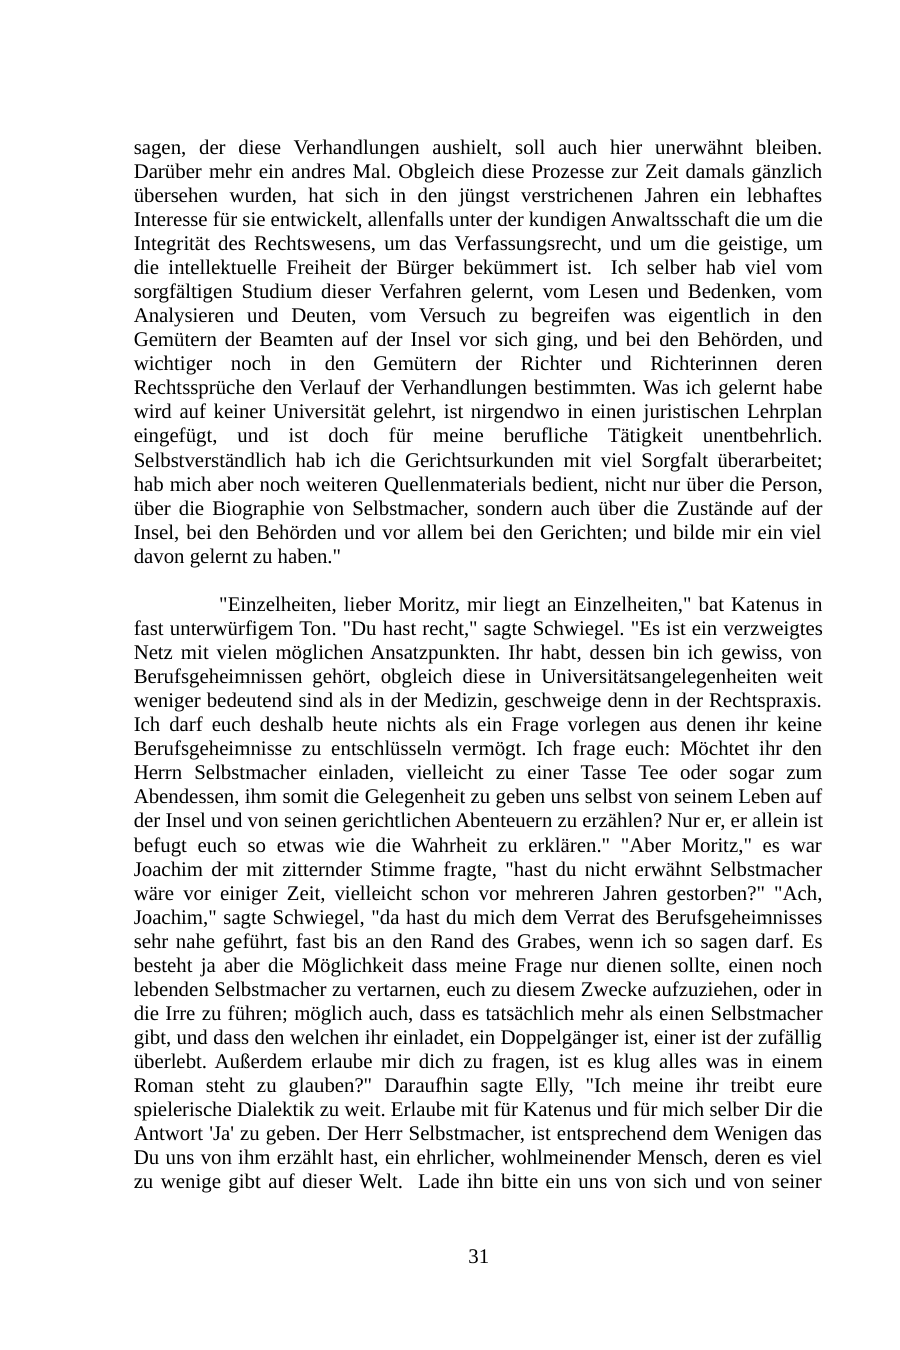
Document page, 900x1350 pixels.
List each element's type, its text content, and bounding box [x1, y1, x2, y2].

text sagen, der diese Verhandlungen aushielt, soll auch hier unerwähnt bleiben. Darüber mehr ein andres Mal. Obgleich diese Prozesse zur Zeit damals gänzlich übersehen wurden, hat sich in den jüngst verstrichenen Jahren ein lebhaftes Interesse für sie entwickelt, allenfalls unter der kundigen Anwaltsschaft die um die Integrität des Rechtswesens, um das Verfassungsrecht, und um die geistige, um die intellektuelle Freiheit der Bürger bekümmert ist. Ich selber hab viel vom sorgfältigen Studium dieser Verfahren gelernt, vom Lesen und Bedenken, vom Analysieren und Deuten, vom Versuch zu begreifen was eigentlich in den Gemütern der Beamten auf der Insel vor sich ging, und bei den Behörden, und wichtiger noch in den Gemütern der Richter und Richterinnen deren Rechtssprüche den Verlauf der Verhandlungen bestimmten. Was ich gelernt habe wird auf keiner Universität gelehrt, ist nirgendwo in einen juristischen Lehrplan eingefügt, und ist doch für meine berufliche Tätigkeit unentbehrlich. Selbstverständlich hab ich die Gerichtsurkunden mit viel Sorgfalt überarbeitet; hab mich aber noch weiteren Quellenmaterials bedient, nicht nur über die Person, über die Biographie von Selbstmacher, sondern auch über die Zustände auf der Insel, bei den Behörden und vor allem bei den Gerichten; und bilde mir ein viel davon gelernt zu haben." [133, 135, 823, 568]
text "Einzelheiten, lieber Moritz, mir liegt an Einzelheiten," bat Katenus in fast unterwürfigem Ton. "Du hast recht," sagte Schwiegel. "Es ist ein verzweigtes Netz mit vielen möglichen Ansatzpunkten. Ihr habt, dessen bin ich gewiss, von Berufsgeheimnissen gehört, obgleich diese in Universitätsangelegenheiten weit weniger bedeutend sind als in der Medizin, geschweige denn in der Rechtspraxis. Ich darf euch deshalb heute nichts als ein Frage vorlegen aus denen ihr keine Berufsgeheimnisse zu entschlüsseln vermögt. Ich frage euch: Möchtet ihr den Herrn Selbstmacher einladen, vielleicht zu einer Tasse Tee oder sogar zum Abendessen, ihm somit die Gelegenheit zu geben uns selbst von seinem Leben auf der Insel und von seinen gerichtlichen Abenteuern zu erzählen? Nur er, er allein ist befugt euch so etwas wie die Wahrheit zu erklären." "Aber Moritz," es war Joachim der mit zitternder Stimme fragte, "hast du nicht erwähnt Selbstmacher wäre vor einiger Zeit, vielleicht schon vor mehreren Jahren gestorben?" "Ach, Joachim," sagte Schwiegel, "da hast du mich dem Verrat des Berufsgeheimnisses sehr nahe geführt, fast bis an den Rand des Grabes, wenn ich so sagen darf. Es besteht ja aber die Möglichkeit dass meine Frage nur dienen sollte, einen noch lebenden Selbstmacher zu vertarnen, euch zu diesem Zwecke aufzuziehen, oder in die Irre zu führen; möglich auch, dass es tatsächlich mehr als einen Selbstmacher gibt, und dass den welchen ihr einladet, ein Doppelgänger ist, einer ist der zufällig überlebt. Außerdem erlaube mir dich zu fragen, ist es klug alles was in einem Roman steht zu glauben?" Daraufhin sagte Elly, "Ich meine ihr treibt eure spielerische Dialektik zu weit. Erlaube mit für Katenus und für mich selber Dir die Antwort 'Ja' zu geben. Der Herr Selbstmacher, ist entsprechend dem Wenigen das Du uns von ihm erzählt hast, ein ehrlicher, wohlmeinender Mensch, deren es viel zu wenige gibt auf dieser Welt. Lade ihn bitte ein uns von sich und von seiner [133, 592, 823, 1193]
